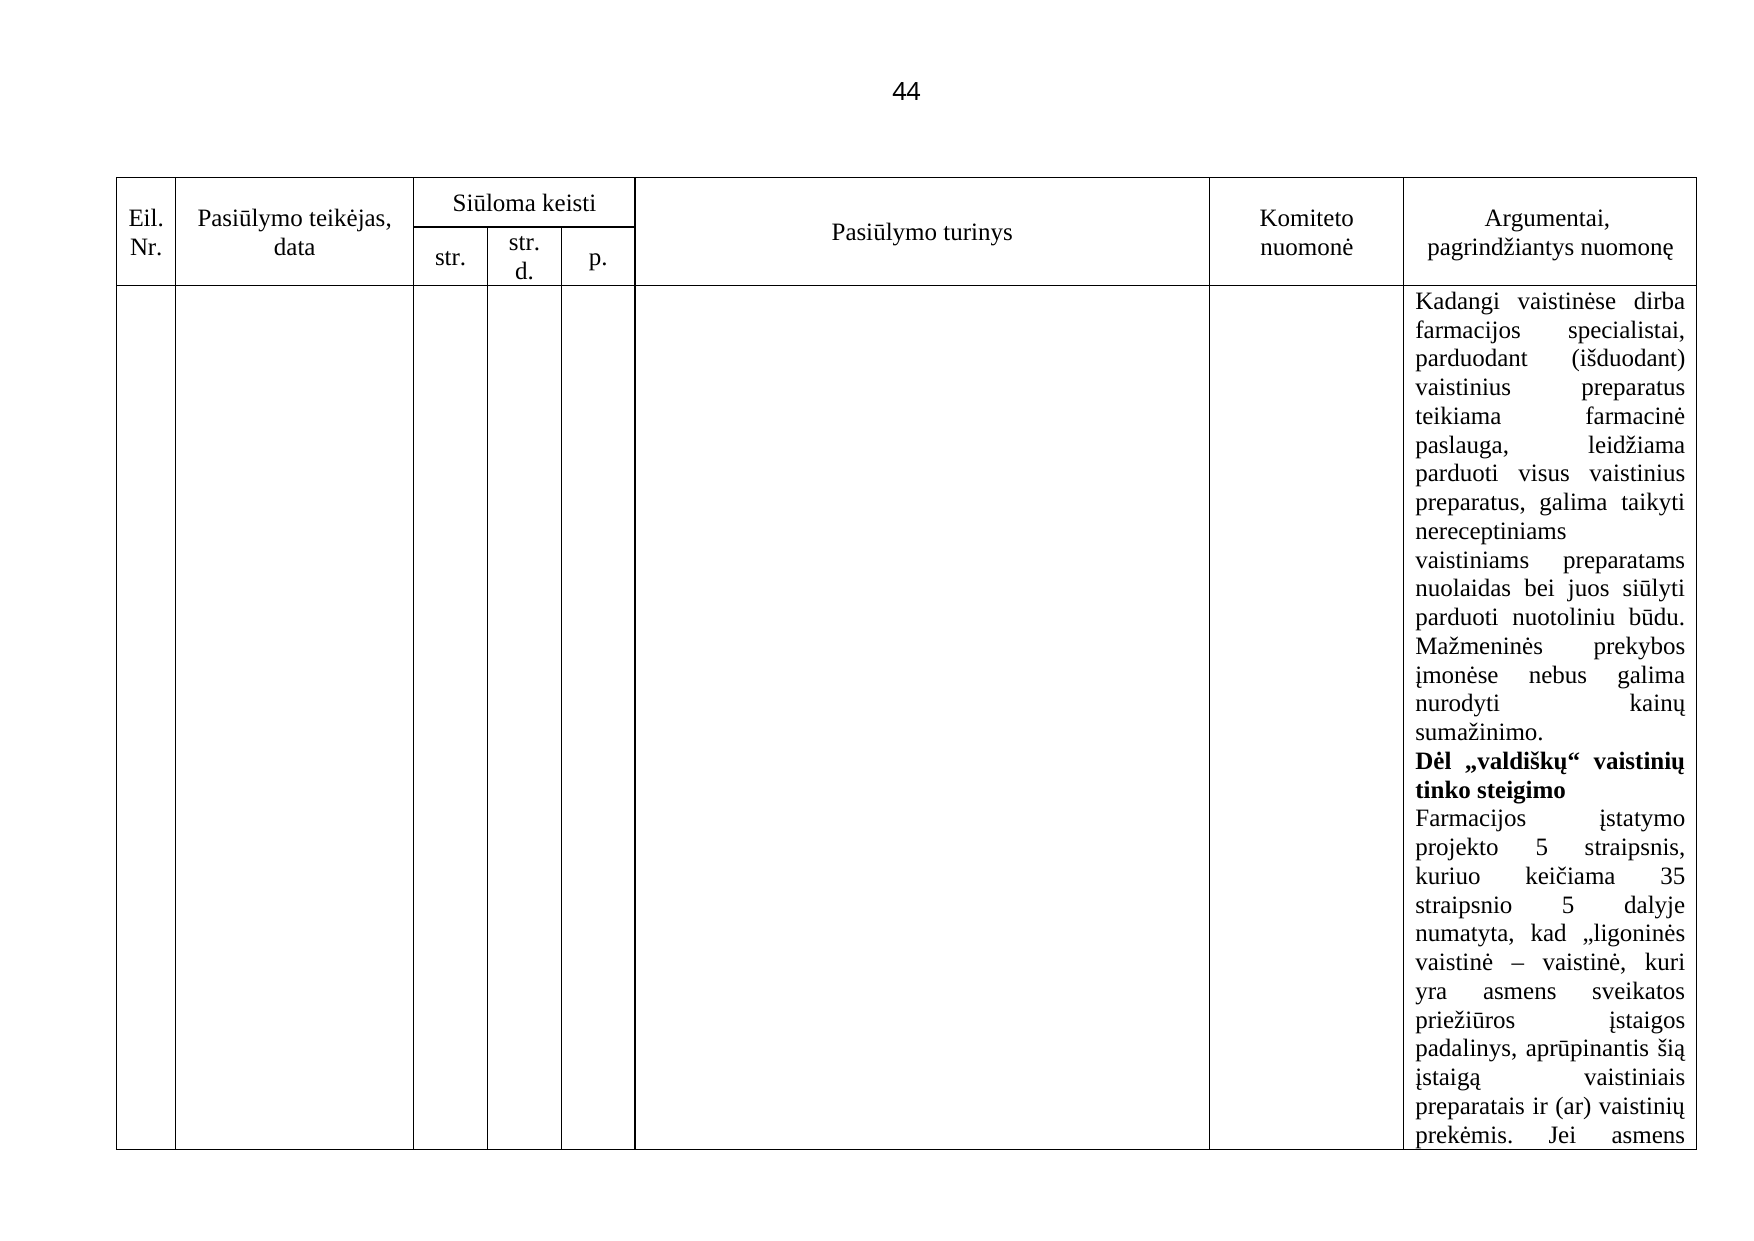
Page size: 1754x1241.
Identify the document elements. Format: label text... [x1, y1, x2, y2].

table_cell [117, 286, 175, 1148]
table_cell Kadangi vaistinėse dirba farmacijos specialistai, parduodant (išduodant) vaistinius preparatus teikiama farmacinė paslauga, leidžiama parduoti visus vaistinius preparatus, galima taikyti nereceptiniams vaistiniams preparatams nuolaidas bei juos siūlyti parduoti nuotoliniu būdu. Mažmeninės prekybos įmonėse nebus galima nurodyti kainų sumažinimo. Dėl „valdiškų“ vaistinių tinko steigimo Farmacijos įstatymo projekto 5 straipsnis, kuriuo keičiama 35 straipsnio 5 dalyje numatyta, kad „ligoninės vaistinė – vaistinė, kuri yra asmens sveikatos priežiūros įstaigos padalinys, aprūpinantis šią įstaigą vaistiniais preparatais ir (ar) vaistinių prekėmis. Jei asmens [1404, 286, 1696, 1148]
table_header Siūloma keisti [414, 178, 634, 226]
table_cell [636, 286, 1209, 1148]
table_header Pasiūlymo teikėjas, data [176, 178, 413, 285]
table_cell [1210, 286, 1403, 1148]
table_cell str. d. [488, 228, 561, 285]
table_cell [488, 286, 561, 1148]
table_header Eil. Nr. [117, 178, 175, 285]
table_cell [176, 286, 413, 1148]
table_cell str. [414, 228, 487, 285]
table_header Pasiūlymo turinys [636, 178, 1209, 285]
table_cell [414, 286, 487, 1148]
table_cell p. [562, 228, 634, 285]
table_header Argumentai, pagrindžiantys nuomonę [1404, 178, 1696, 285]
table_cell [562, 286, 634, 1148]
table_header Komiteto nuomonė [1210, 178, 1403, 285]
